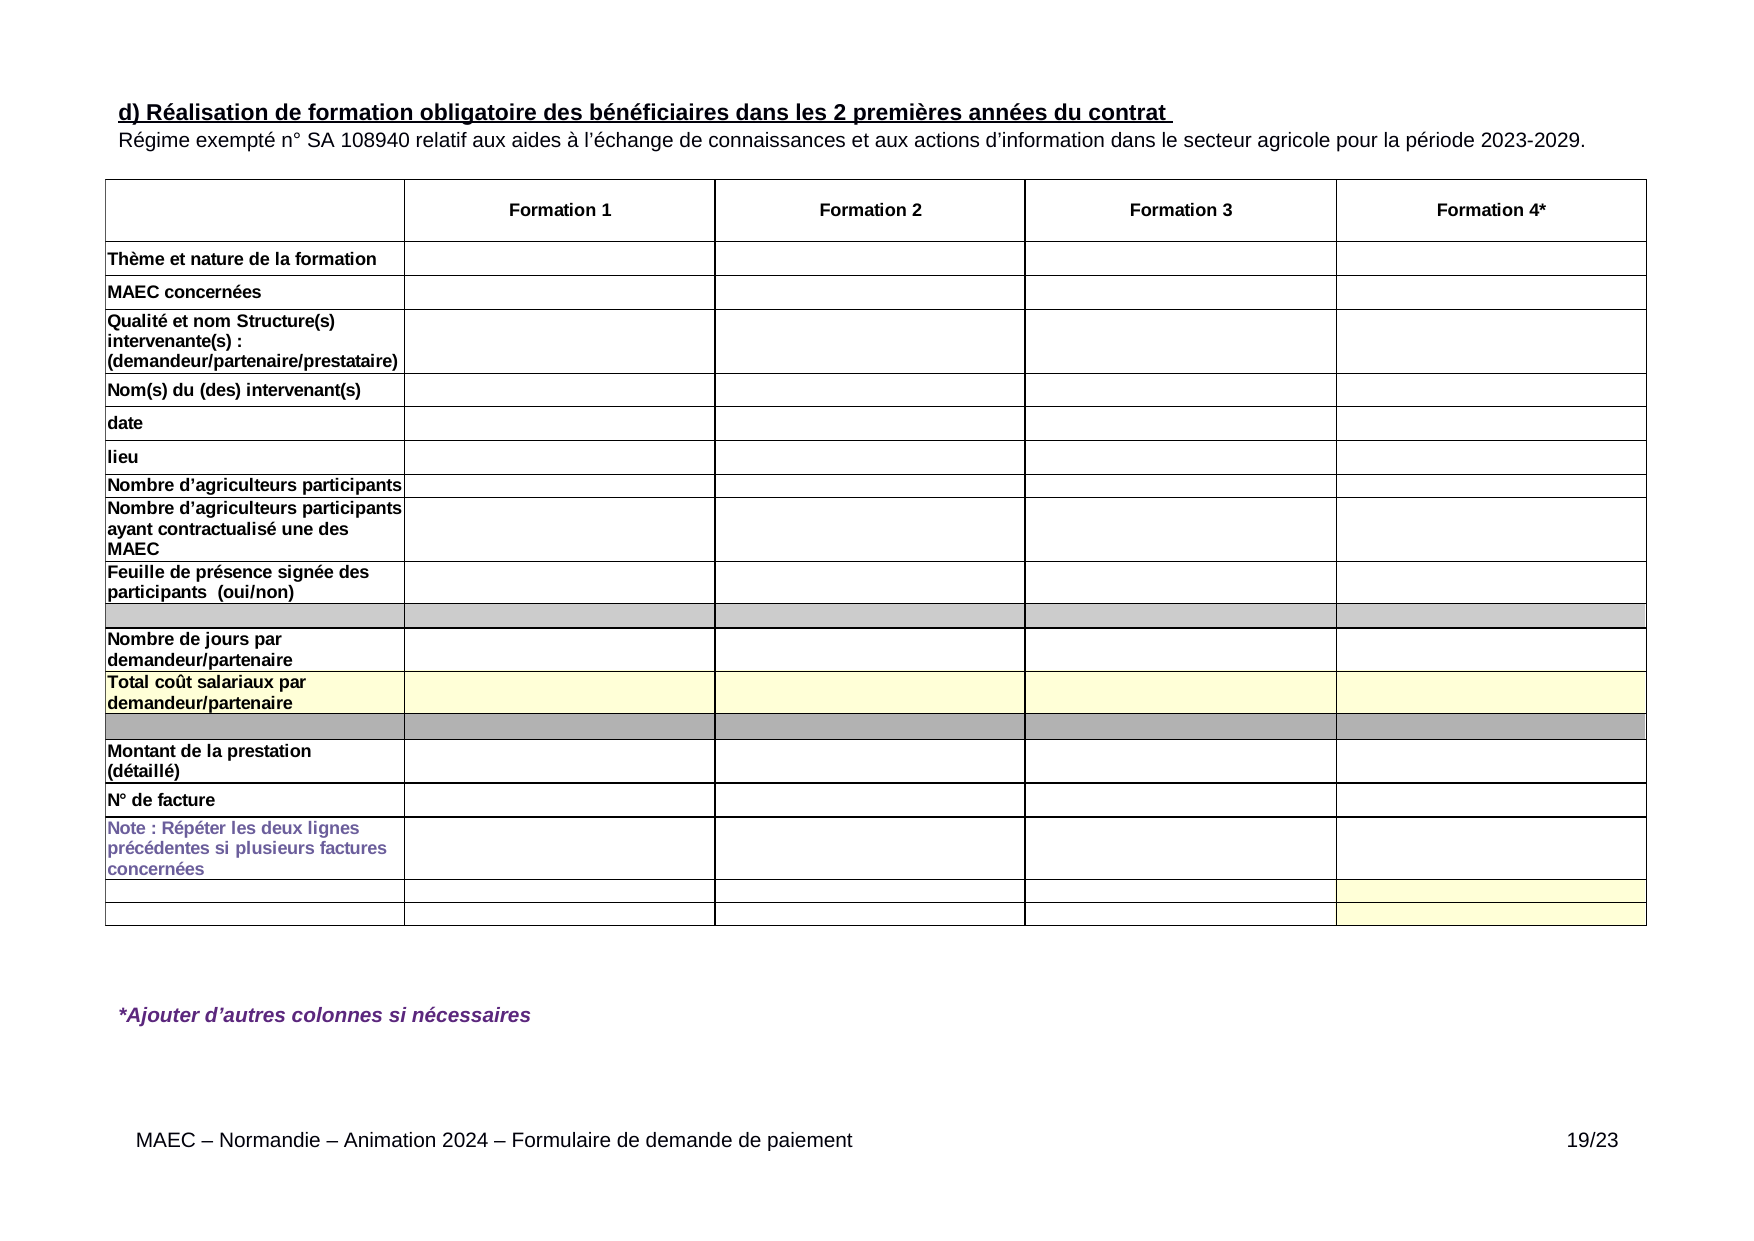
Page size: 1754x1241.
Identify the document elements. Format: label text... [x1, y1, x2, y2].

text d) Réalisation de formation obligatoire des bénéficiaires dans les 2 premières années du contrat [118, 98, 1636, 125]
text *Ajouter d’autres colonnes si nécessaires [118, 1002, 1636, 1026]
text Régime exempté n° SA 108940 relatif aux aides à l’échange de connaissances et aux actions d’information dans le secteur agricole pour la période 2023-2029. [118, 128, 1636, 152]
